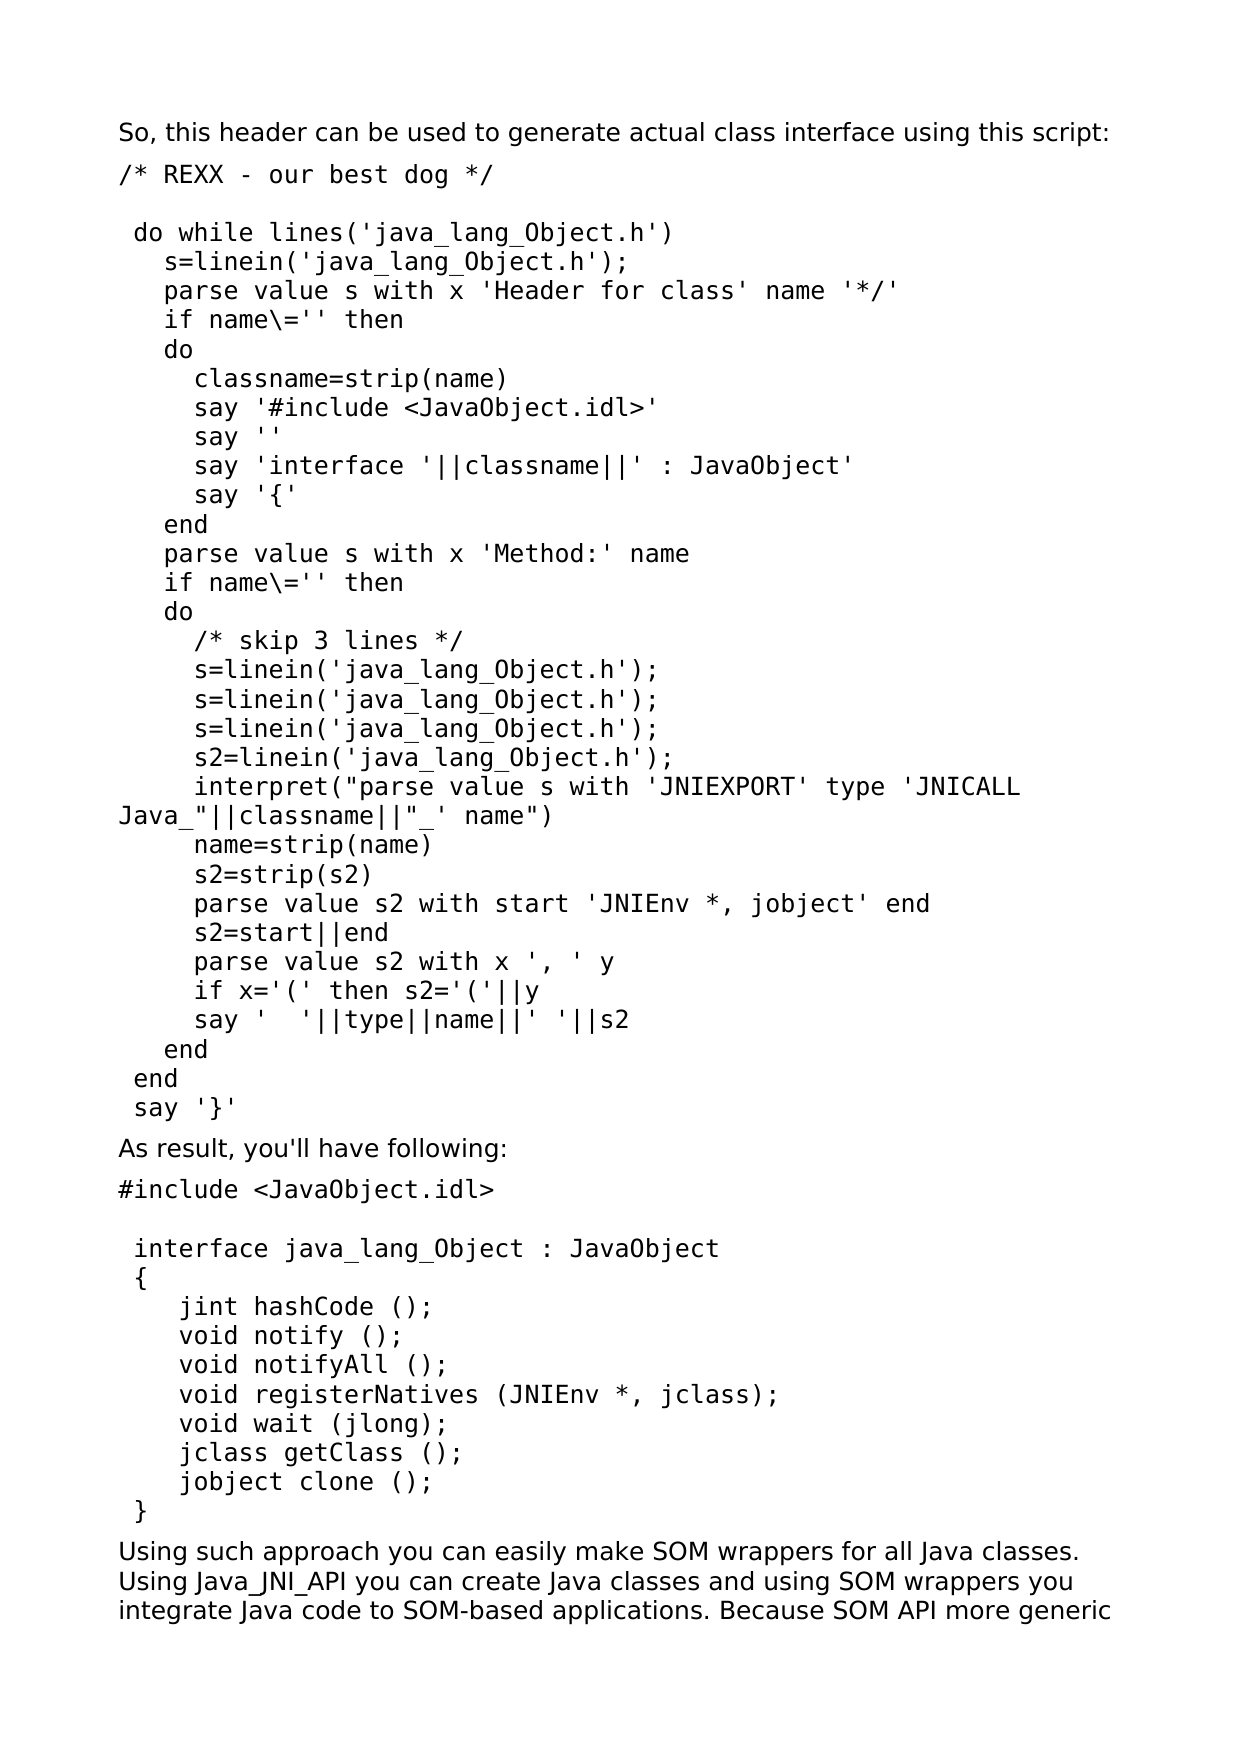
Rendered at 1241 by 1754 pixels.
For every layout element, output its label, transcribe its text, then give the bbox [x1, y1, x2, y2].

text So, this header can be used to generate actual class interface using this script: [118, 118, 1122, 147]
text /* REXX - our best dog */ do while lines('java_lang_Object.h') s=linein('java_lang_Object.h'); parse value s with x 'Header for class' name '*/' if name\='' then do classname=strip(name) say '#include <JavaObject.idl>' say '' say 'interface '||classname||' : JavaObject' say '{' end parse value s with x 'Method:' name if name\='' then do /* skip 3 lines */ s=linein('java_lang_Object.h'); s=linein('java_lang_Object.h'); s=linein('java_lang_Object.h'); s2=linein('java_lang_Object.h'); interpret("parse value s with 'JNIEXPORT' type 'JNICALL Java_"||classname||"_' name") name=strip(name) s2=strip(s2) parse value s2 with start 'JNIEnv *, jobject' end s2=start||end parse value s2 with x ', ' y if x='(' then s2='('||y say ' '||type||name||' '||s2 end end say '}' [118, 160, 1122, 1122]
text As result, you'll have following: [118, 1134, 1122, 1163]
text #include <JavaObject.idl> interface java_lang_Object : JavaObject { jint hashCode (); void notify (); void notifyAll (); void registerNatives (JNIEnv *, jclass); void wait (jlong); jclass getClass (); jobject clone (); } [118, 1176, 1122, 1526]
text Using such approach you can easily make SOM wrappers for all Java classes. Using Java_JNI_API you can create Java classes and using SOM wrappers you integrate Java code to SOM-based applications. Because SOM API more generic [118, 1537, 1122, 1625]
